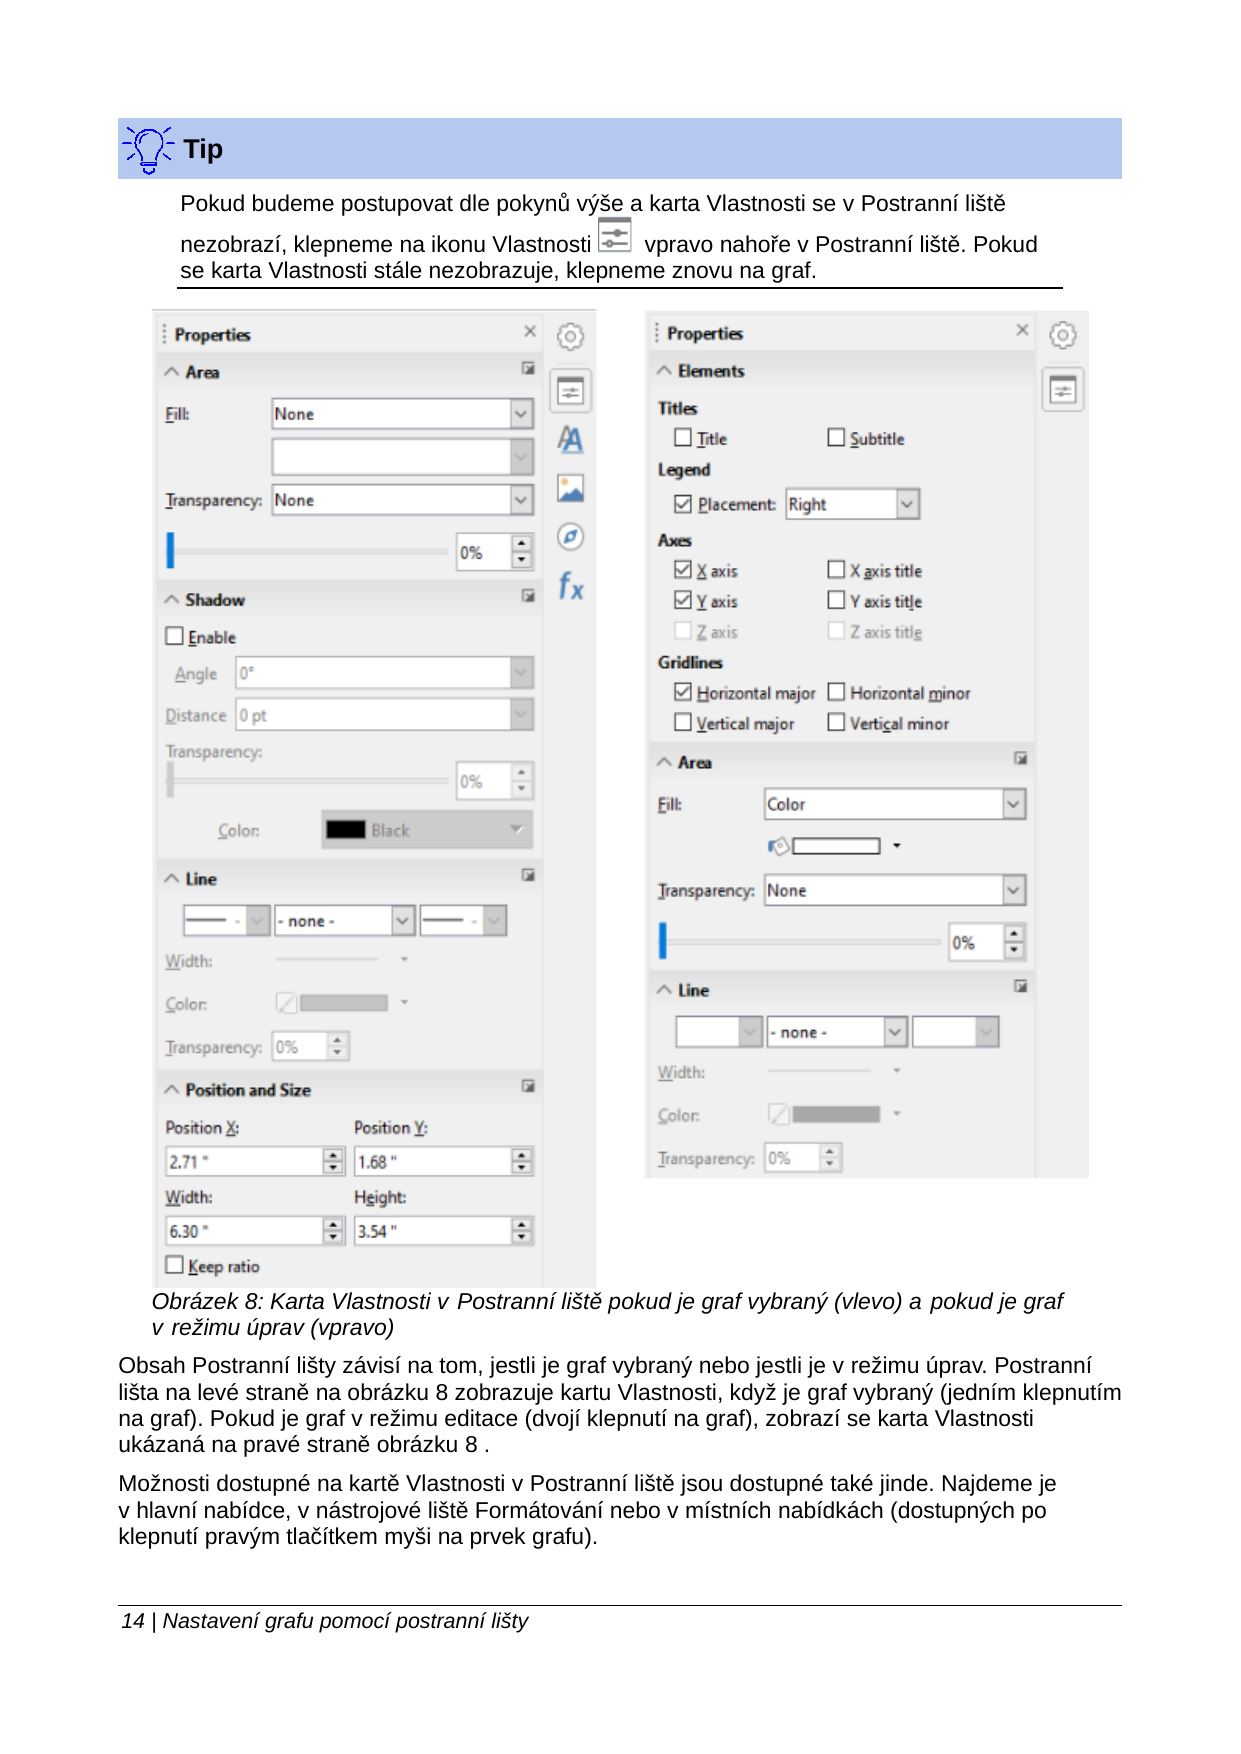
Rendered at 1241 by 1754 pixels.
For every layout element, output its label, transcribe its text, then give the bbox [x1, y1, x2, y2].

picture [119, 119, 179, 179]
text Pokud budeme postupovat dle pokynů výše a karta Vlastnosti se v Postranní liště nezobrazí, klepneme na ikonu Vlastnosti vpravo nahoře v Postranní liště. Pokud se karta Vlastnosti stále nezobrazuje, klepneme znovu na graf. [177, 187, 1063, 287]
text Obrázek 8: Karta Vlastnosti v Postranní liště pokud je graf vybraný (vlevo) a pokud je graf v režimu úprav (vpravo) [151, 1288, 1089, 1340]
subtitle Tip [118, 118, 1122, 179]
picture [151, 309, 1089, 1288]
text Obsah Postranní lišty závisí na tom, jestli je graf vybraný nebo jestli je v režimu úprav. Postranní lišta na levé straně na obrázku 8 zobrazuje kartu Vlastnosti, když je graf vybraný (jedním klepnutím na graf). Pokud je graf v režimu editace (dvojí klepnutí na graf), zobrazí se karta Vlastnosti ukázaná na pravé straně obrázku 8 . [118, 1352, 1122, 1458]
text Možnosti dostupné na kartě Vlastnosti v Postranní liště jsou dostupné také jinde. Najdeme je v hlavní nabídce, v nástrojové liště Formátování nebo v místních nabídkách (dostupných po klepnutí pravým tlačítkem myši na prvek grafu). [118, 1470, 1122, 1549]
picture [598, 216, 632, 253]
